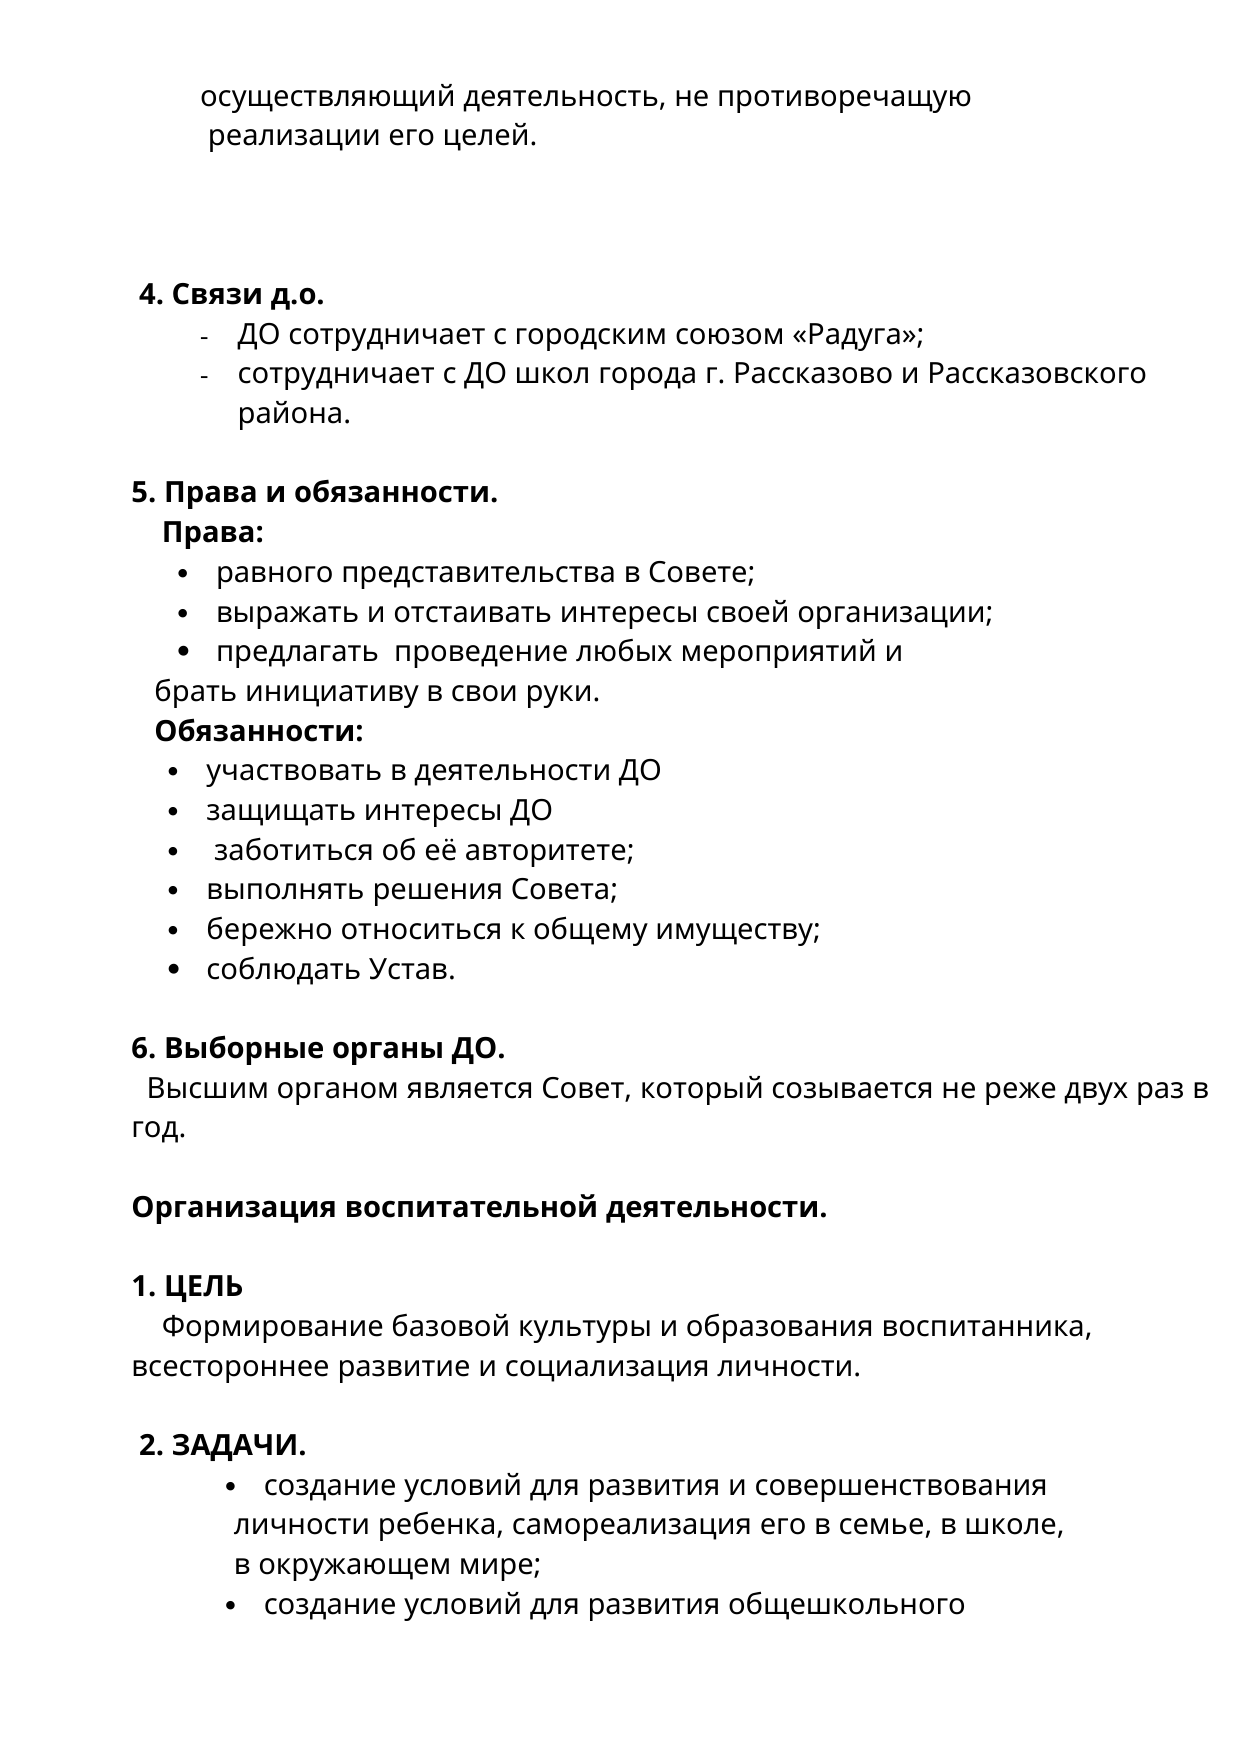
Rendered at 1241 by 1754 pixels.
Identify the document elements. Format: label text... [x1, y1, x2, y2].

list защищать интересы ДО [169, 789, 1240, 829]
list равного представительства в Совете; [178, 551, 1240, 591]
text Права: [131, 511, 1240, 551]
list создание условий для развития общешкольного [226, 1583, 1240, 1623]
list выполнять решения Совета; [169, 869, 1240, 908]
list ДО сотрудничает с городским союзом «Радуга»; [200, 313, 1240, 353]
text 6. Выборные органы ДО. [131, 1027, 1240, 1067]
list создание условий для развития и совершенствования [226, 1464, 1240, 1504]
list предлагать проведение любых мероприятий и [178, 631, 1240, 670]
text Высшим органом является Совет, который созывается не реже двух раз в год. [131, 1067, 1240, 1146]
list соблюдать Устав. [169, 948, 1240, 988]
list участвовать в деятельности ДО [169, 749, 1240, 789]
text 5. Права и обязанности. [131, 472, 1240, 511]
text Формирование базовой культуры и образования воспитанника, всестороннее развитие и социализация личности. [131, 1305, 1240, 1384]
list заботиться об её авторитете; [169, 829, 1240, 869]
text осуществляющий деятельность, не противоречащую [200, 75, 1240, 114]
text 2. ЗАДАЧИ. [131, 1424, 1240, 1464]
list сотрудничает с ДО школ города г. Рассказово и Рассказовского района. [200, 353, 1240, 432]
text в окружающем мире; [226, 1543, 1240, 1583]
list бережно относиться к общему имуществу; [169, 908, 1240, 948]
text Обязанности: [131, 710, 1240, 749]
text реализации его целей. [200, 114, 1240, 154]
list выражать и отстаивать интересы своей организации; [178, 591, 1240, 631]
text брать инициативу в свои руки. [131, 670, 1240, 710]
text Организация воспитательной деятельности. [131, 1186, 1240, 1226]
text 4. Связи д.о. [131, 273, 1240, 313]
text 1. ЦЕЛЬ [131, 1266, 1240, 1305]
text личности ребенка, самореализация его в семье, в школе, [226, 1504, 1240, 1543]
